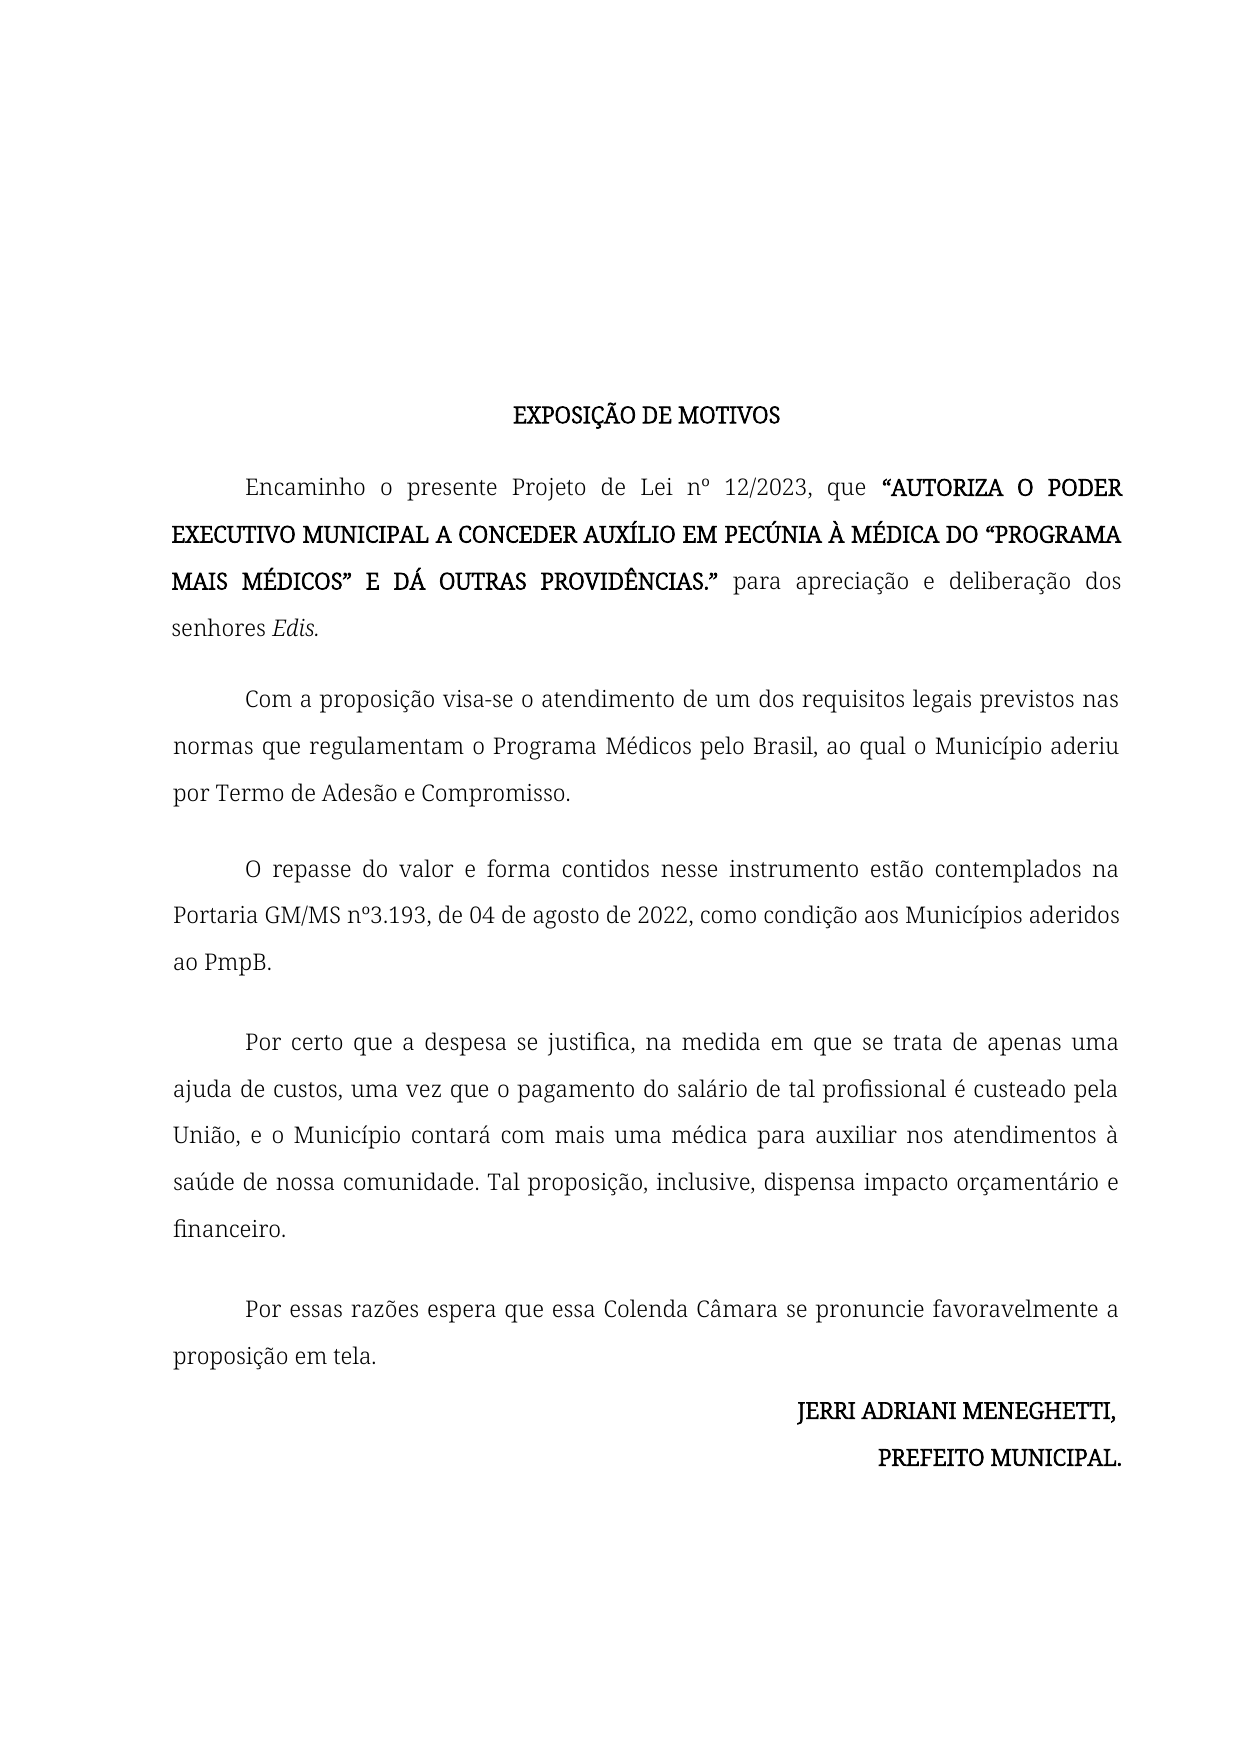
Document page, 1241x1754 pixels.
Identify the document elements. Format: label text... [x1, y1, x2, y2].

text Com a proposição visa-se o atendimento de um dos requisitos legais previstos nas normas que regulamentam o Programa Médicos pelo Brasil, ao qual o Município aderiu por Termo de Adesão e Compromisso. [173, 683, 1121, 808]
text O repasse do valor e forma contidos nesse instrumento estão contemplados na Portaria GM/MS nº3.193, de 04 de agosto de 2022, como condição aos Municípios aderidos ao PmpB. [173, 852, 1121, 977]
text JERRI ADRIANI MENEGHETTI, PREFEITO MUNICIPAL. [171, 1394, 1122, 1472]
text Por certo que a despesa se justifica, na medida em que se trata de apenas uma ajuda de custos, uma vez que o pagamento do salário de tal profissional é custeado pela União, e o Município contará com mais uma médica para auxiliar nos atendimentos à saúde de nossa comunidade. Tal proposição, inclusive, dispensa impacto orçamentário e financeiro. [173, 1026, 1121, 1244]
text Por essas razões espera que essa Colenda Câmara se pronuncie favoravelmente a proposição em tela. [173, 1293, 1121, 1371]
text Encaminho o presente Projeto de Lei nº 12/2023, que “AUTORIZA O PODER EXECUTIVO MUNICIPAL A CONCEDER AUXÍLIO EM PECÚNIA À MÉDICA DO “PROGRAMA MAIS MÉDICOS” E DÁ OUTRAS PROVIDÊNCIAS.” para apreciação e deliberação dos senhores Edis. [171, 471, 1122, 643]
text EXPOSIÇÃO DE MOTIVOS [171, 399, 1122, 430]
